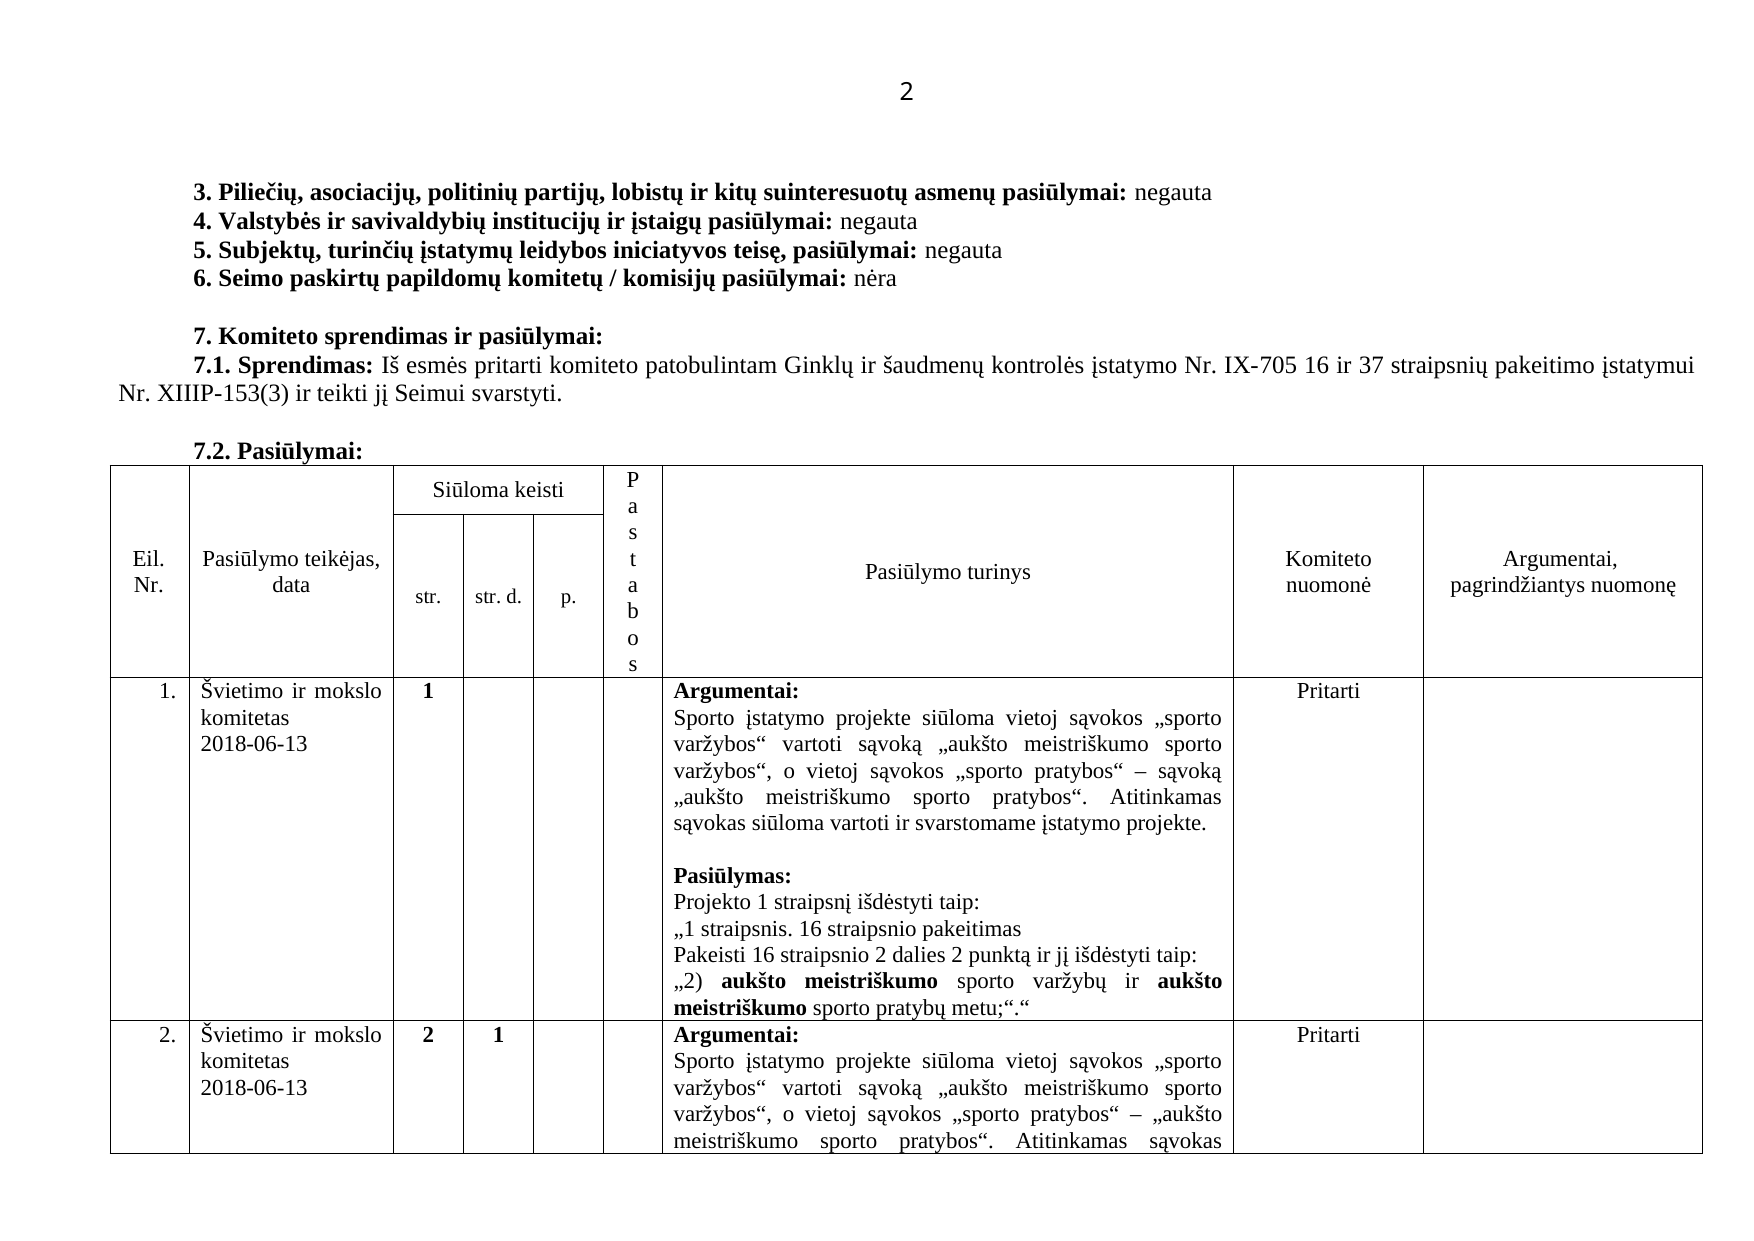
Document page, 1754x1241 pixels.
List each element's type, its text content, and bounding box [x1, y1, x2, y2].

table_cell Pritarti [1234, 1021, 1423, 1153]
table_cell Argumentai: Sporto įstatymo projekte siūloma vietoj sąvokos „sporto varžybos“ vartoti sąvoką „aukšto meistriškumo sporto varžybos“, o vietoj sąvokos „sporto pratybos“ – sąvoką „aukšto meistriškumo sporto pratybos“. Atitinkamas sąvokas siūloma vartoti ir svarstomame įstatymo projekte. Pasiūlymas: Projekto 1 straipsnį išdėstyti taip: „1 straipsnis. 16 straipsnio pakeitimas Pakeisti 16 straipsnio 2 dalies 2 punktą ir jį išdėstyti taip: „2) aukšto meistriškumo sporto varžybų ir aukšto meistriškumo sporto pratybų metu;“.“ [663, 678, 1233, 1020]
table_cell [1424, 1021, 1702, 1153]
table_header Argumentai, pagrindžiantys nuomonę [1424, 466, 1702, 677]
table_cell Švietimo ir mokslo komitetas 2018-06-13 [190, 678, 393, 1020]
table_cell [604, 678, 662, 1020]
table_cell [1424, 678, 1702, 1020]
table_header Komiteto nuomonė [1234, 466, 1423, 677]
table_cell [464, 678, 533, 1020]
table_cell [534, 1021, 603, 1153]
table_header Siūloma keisti [394, 466, 603, 514]
text 7.2. Pasiūlymai: [118, 436, 1695, 465]
table_header Pastabos [604, 466, 662, 677]
table_cell [111, 1021, 189, 1153]
table_cell p. [534, 515, 603, 677]
text 3. Piliečių, asociacijų, politinių partijų, lobistų ir kitų suinteresuotų asmenų pasiūlymai: negauta [118, 177, 1695, 206]
table_header Pasiūlymo teikėjas, data [190, 466, 393, 677]
text 7. Komiteto sprendimas ir pasiūlymai: [118, 321, 1695, 350]
table_cell 1 [464, 1021, 533, 1153]
table_cell 2 [394, 1021, 463, 1153]
table_cell Argumentai: Sporto įstatymo projekte siūloma vietoj sąvokos „sporto varžybos“ vartoti sąvoką „aukšto meistriškumo sporto varžybos“, o vietoj sąvokos „sporto pratybos“ – „aukšto meistriškumo sporto pratybos“. Atitinkamas sąvokas [663, 1021, 1233, 1153]
text 5. Subjektų, turinčių įstatymų leidybos iniciatyvos teisę, pasiūlymai: negauta [118, 235, 1695, 263]
table_cell [534, 678, 603, 1020]
text 4. Valstybės ir savivaldybių institucijų ir įstaigų pasiūlymai: negauta [118, 206, 1695, 235]
table_cell str. [394, 515, 463, 677]
table_cell 1 [394, 678, 463, 1020]
table_cell [111, 678, 189, 1020]
table_cell [604, 1021, 662, 1153]
table_cell str. d. [464, 515, 533, 677]
table_header Eil. Nr. [111, 466, 189, 677]
table_header Pasiūlymo turinys [663, 466, 1233, 677]
table_cell Švietimo ir mokslo komitetas 2018-06-13 [190, 1021, 393, 1153]
text 7.1. Sprendimas: Iš esmės pritarti komiteto patobulintam Ginklų ir šaudmenų kontrolės įstatymo Nr. IX-705 16 ir 37 straipsnių pakeitimo įstatymui Nr. XIIIP-153(3) ir teikti jį Seimui svarstyti. [118, 350, 1695, 407]
text 6. Seimo paskirtų papildomų komitetų / komisijų pasiūlymai: nėra [118, 263, 1695, 292]
table_cell Pritarti [1234, 678, 1423, 1020]
